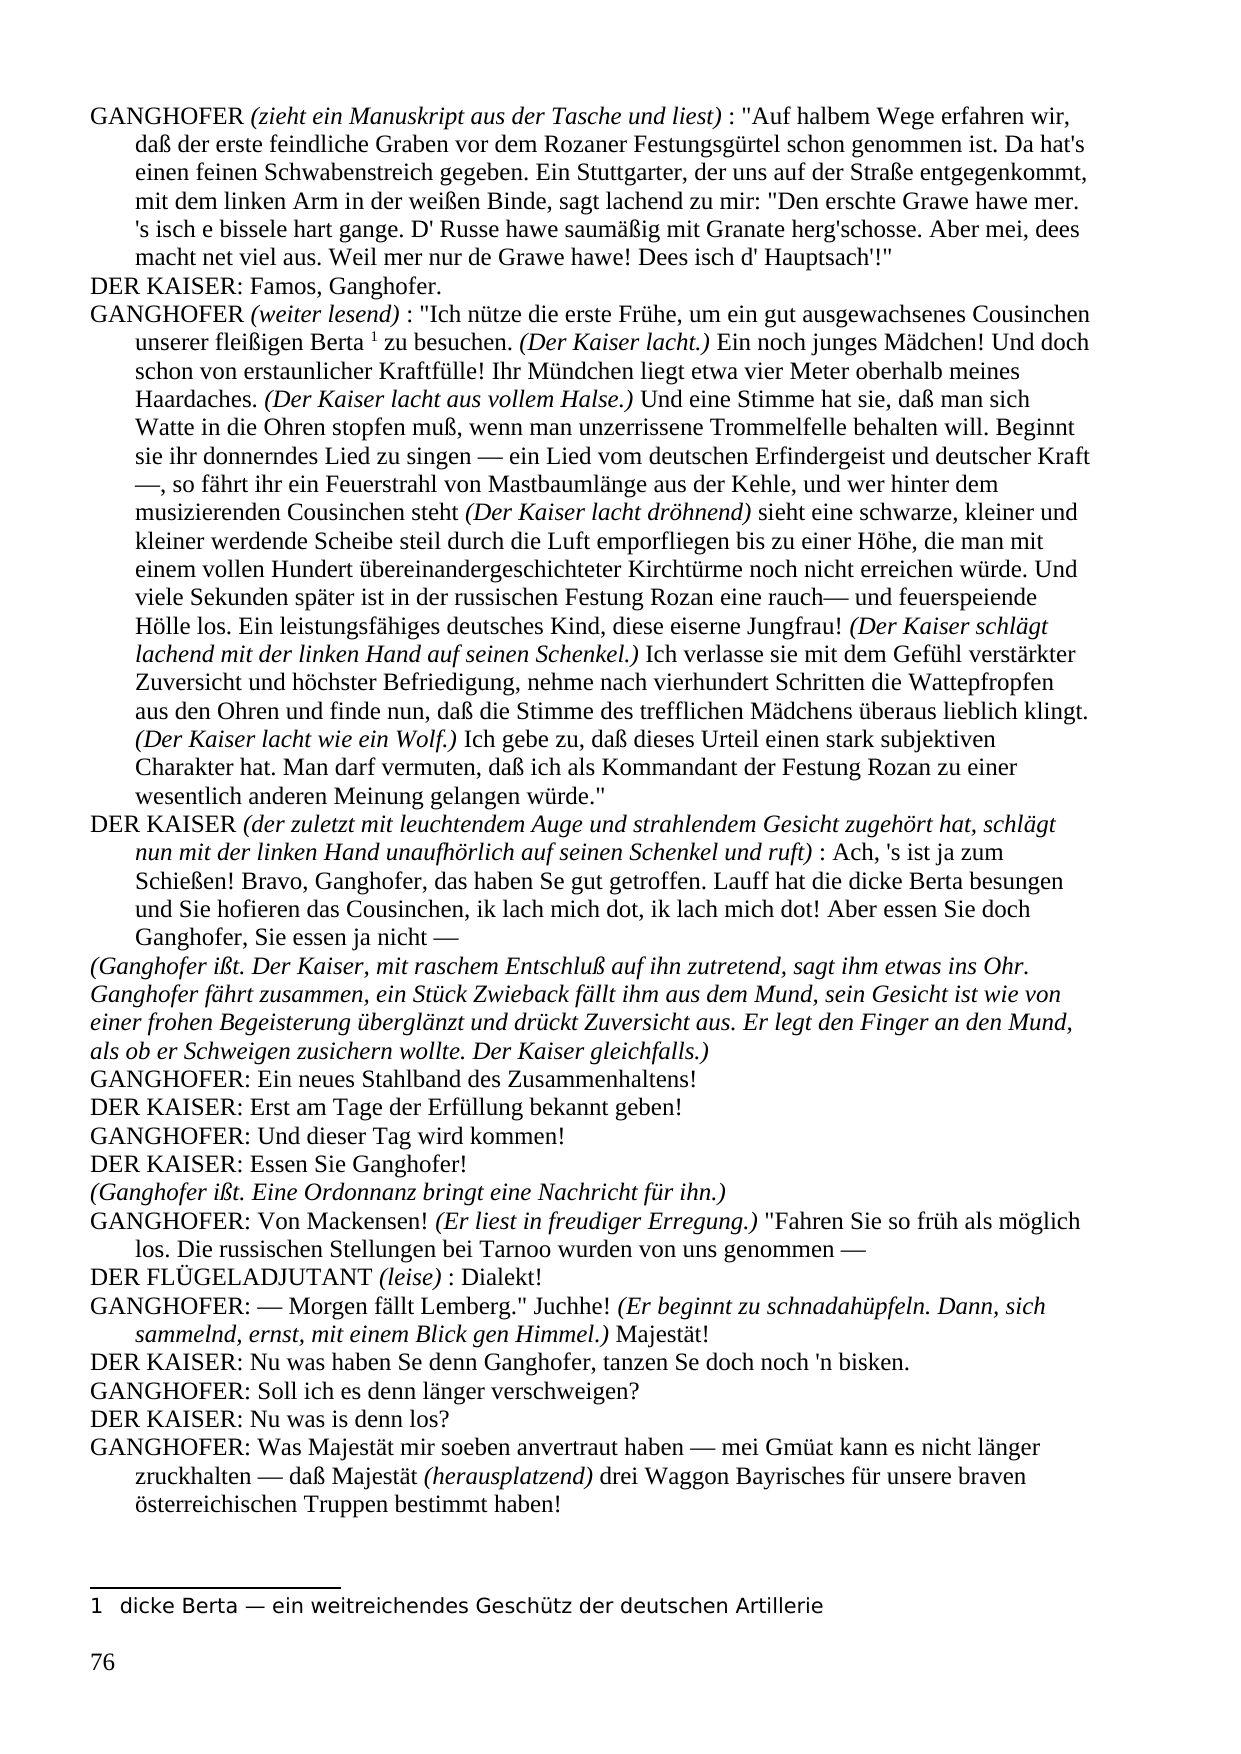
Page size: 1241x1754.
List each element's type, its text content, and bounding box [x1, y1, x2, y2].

text GANGHOFER (zieht ein Manuskript aus der Tasche und liest) : "Auf halbem Wege erfahren wir, daß der erste feindliche Graben vor dem Rozaner Festungsgürtel schon genommen ist. Da hat's einen feinen Schwabenstreich gegeben. Ein Stuttgarter, der uns auf der Straße entgegenkommt, mit dem linken Arm in der weißen Binde, sagt lachend zu mir: "Den erschte Grawe hawe mer. 's isch e bissele hart gange. D' Russe hawe saumäßig mit Granate herg'schosse. Aber mei, dees macht net viel aus. Weil mer nur de Grawe hawe! Dees isch d' Hauptsach'!" [90, 75, 1091, 271]
text DER KAISER: Nu was is denn los? [90, 1404, 1091, 1433]
text dicke Berta — ein weitreichendes Geschütz der deutschen Artillerie [90, 1594, 1091, 1618]
text (Ganghofer ißt. Eine Ordonnanz bringt eine Nachricht für ihn.) [90, 1178, 1091, 1206]
text (Ganghofer ißt. Der Kaiser, mit raschem Entschluß auf ihn zutretend, sagt ihm etwas ins Ohr. Ganghofer fährt zusammen, ein Stück Zwieback fällt ihm aus dem Mund, sein Gesicht ist wie von einer frohen Begeisterung überglänzt und drückt Zuversicht aus. Er legt den Finger an den Mund, als ob er Schweigen zusichern wollte. Der Kaiser gleichfalls.) [90, 951, 1091, 1064]
text GANGHOFER (weiter lesend) : "Ich nütze die erste Frühe, um ein gut ausgewachsenes Cousinchen unserer fleißigen Berta zu besuchen. (Der Kaiser lacht.) Ein noch junges Mädchen! Und doch schon von erstaunlicher Kraftfülle! Ihr Mündchen liegt etwa vier Meter oberhalb meines Haardaches. (Der Kaiser lacht aus vollem Halse.) Und eine Stimme hat sie, daß man sich Watte in die Ohren stopfen muß, wenn man unzerrissene Trommelfelle behalten will. Beginnt sie ihr donnerndes Lied zu singen — ein Lied vom deutschen Erfindergeist und deutscher Kraft —, so fährt ihr ein Feuerstrahl von Mastbaumlänge aus der Kehle, und wer hinter dem musizierenden Cousinchen steht (Der Kaiser lacht dröhnend) sieht eine schwarze, kleiner und kleiner werdende Scheibe steil durch die Luft emporfliegen bis zu einer Höhe, die man mit einem vollen Hundert übereinandergeschichteter Kirchtürme noch nicht erreichen würde. Und viele Sekunden später ist in der russischen Festung Rozan eine rauch— und feuerspeiende Hölle los. Ein leistungsfähiges deutsches Kind, diese eiserne Jungfrau! (Der Kaiser schlägt lachend mit der linken Hand auf seinen Schenkel.) Ich verlasse sie mit dem Gefühl verstärkter Zuversicht und höchster Befriedigung, nehme nach vierhundert Schritten die Wattepfropfen aus den Ohren und finde nun, daß die Stimme des trefflichen Mädchens überaus lieblich klingt. (Der Kaiser lacht wie ein Wolf.) Ich gebe zu, daß dieses Urteil einen stark subjektiven Charakter hat. Man darf vermuten, daß ich als Kommandant der Festung Rozan zu einer wesentlich anderen Meinung gelangen würde." [90, 299, 1091, 809]
text GANGHOFER: Soll ich es denn länger verschweigen? [90, 1376, 1091, 1404]
text GANGHOFER: Ein neues Stahlband des Zusammenhaltens! [90, 1064, 1091, 1093]
text GANGHOFER: Von Mackensen! (Er liest in freudiger Erregung.) "Fahren Sie so früh als möglich los. Die russischen Stellungen bei Tarnoo wurden von uns genommen — [90, 1206, 1091, 1263]
text DER KAISER: Erst am Tage der Erfüllung bekannt geben! [90, 1093, 1091, 1121]
text DER KAISER (der zuletzt mit leuchtendem Auge und strahlendem Gesicht zugehört hat, schlägt nun mit der linken Hand unaufhörlich auf seinen Schenkel und ruft) : Ach, 's ist ja zum Schießen! Bravo, Ganghofer, das haben Se gut getroffen. Lauff hat die dicke Berta besungen und Sie hofieren das Cousinchen, ik lach mich dot, ik lach mich dot! Aber essen Sie doch Ganghofer, Sie essen ja nicht — [90, 809, 1091, 951]
text DER KAISER: Famos, Ganghofer. [90, 271, 1091, 299]
text GANGHOFER: Was Majestät mir soeben anvertraut haben — mei Gmüat kann es nicht länger zruckhalten — daß Majestät (herausplatzend) drei Waggon Bayrisches für unsere braven österreichischen Truppen bestimmt haben! [90, 1433, 1091, 1518]
text DER KAISER: Essen Sie Ganghofer! [90, 1149, 1091, 1178]
text GANGHOFER: — Morgen fällt Lemberg." Juchhe! (Er beginnt zu schnadahüpfeln. Dann, sich sammelnd, ernst, mit einem Blick gen Himmel.) Majestät! [90, 1291, 1091, 1348]
text DER FLÜGELADJUTANT (leise) : Dialekt! [90, 1263, 1091, 1291]
text DER KAISER: Nu was haben Se denn Ganghofer, tanzen Se doch noch 'n bisken. [90, 1348, 1091, 1376]
text GANGHOFER: Und dieser Tag wird kommen! [90, 1121, 1091, 1149]
